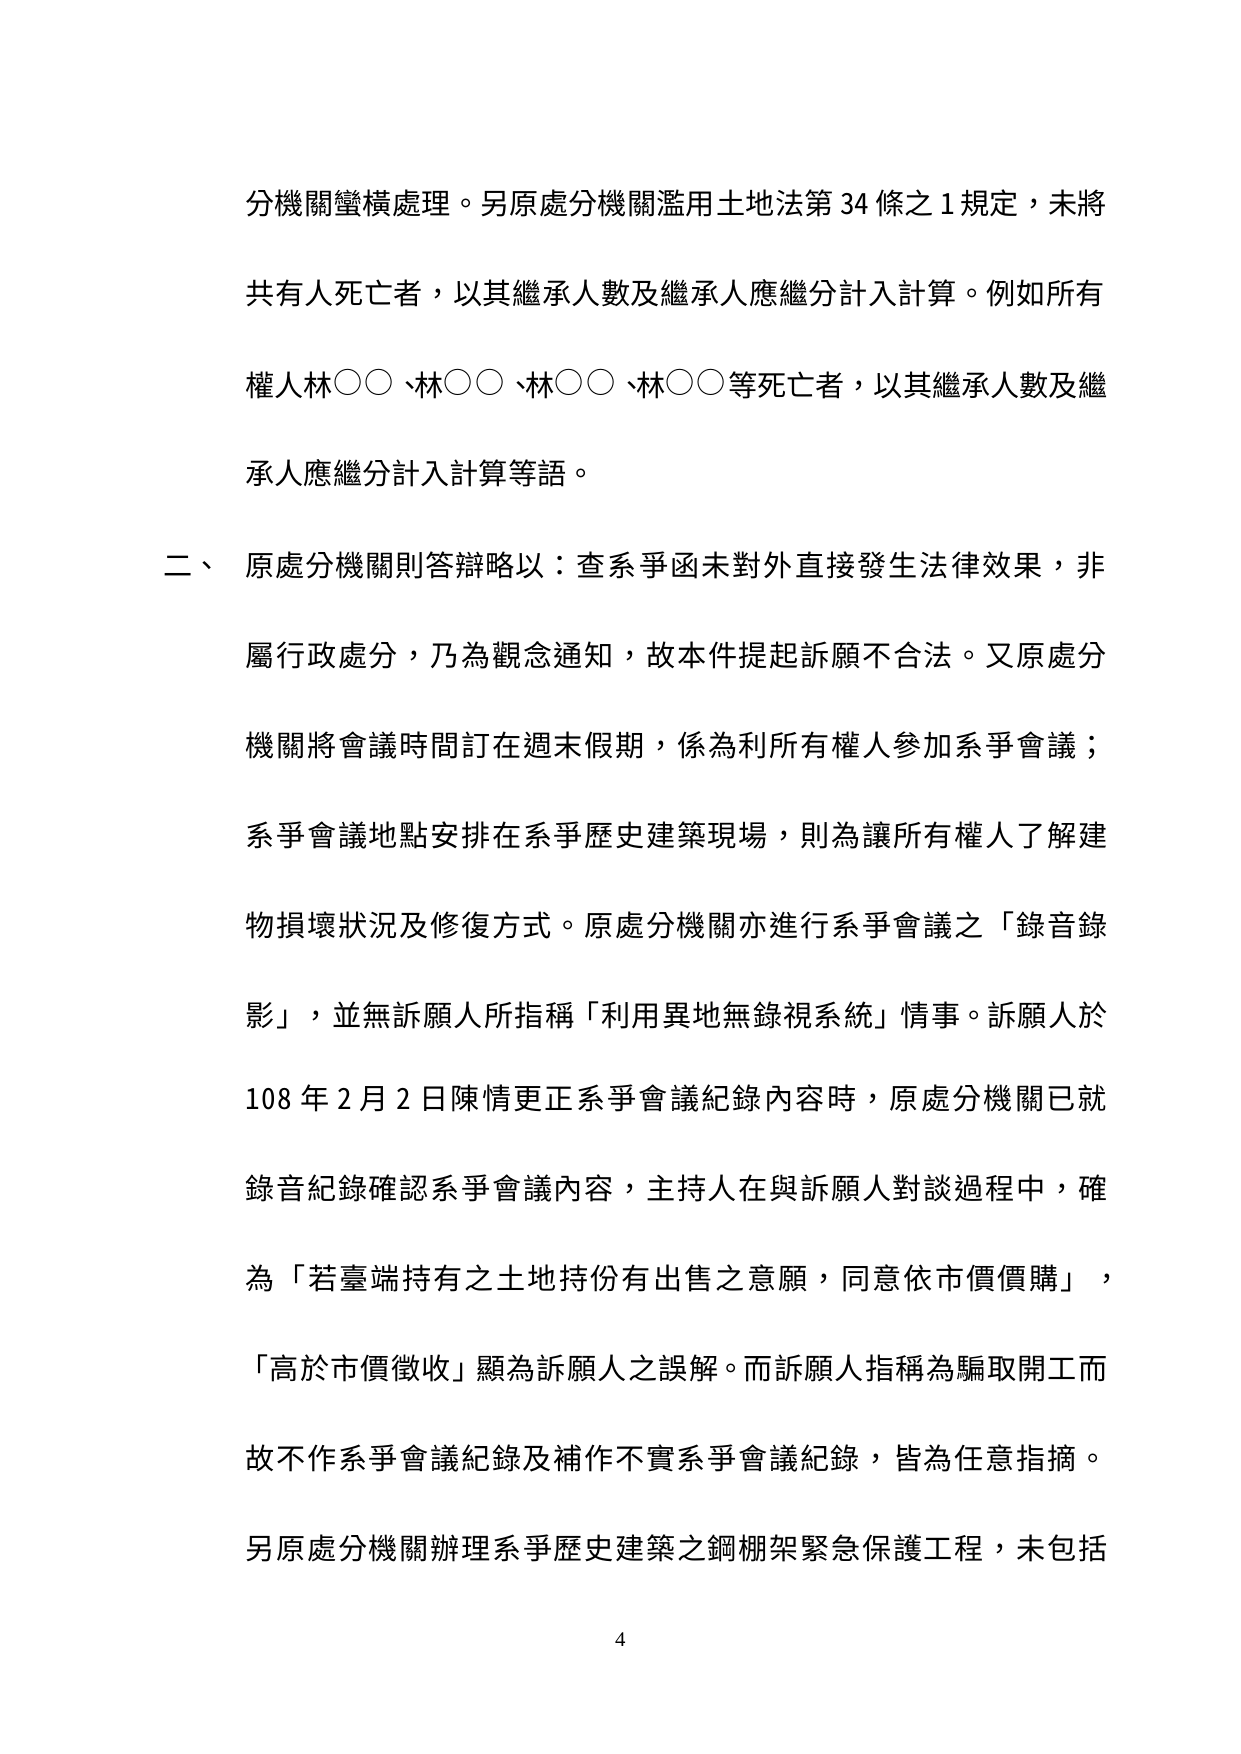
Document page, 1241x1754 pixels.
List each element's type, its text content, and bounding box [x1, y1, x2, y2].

table_cell [150, 165, 234, 526]
table_cell 原處分機關則答辯略以：查系爭函未對外直接發生法律效果，非屬行政處分，乃為觀念通知，故本件提起訴願不合法。又原處分機關將會議時間訂在週末假期，係為利所有權人參加系爭會議；系爭會議地點安排在系爭歷史建築現場，則為讓所有權人了解建物損壞狀況及修復方式。原處分機關亦進行系爭會議之「錄音錄影」，並無訴願人所指稱「利用異地無錄視系統」情事。訴願人於 108年2月2日陳情更正系爭會議紀錄內容時，原處分機關已就錄音紀錄確認系爭會議內容，主持人在與訴願人對談過程中，確為「若臺端持有之土地持份有出售之意願，同意依市價價購」，「高於市價徵收」顯為訴願人之誤解。而訴願人指稱為騙取開工而故不作系爭會議紀錄及補作不實系爭會議紀錄，皆為任意指摘。另原處分機關辦理系爭歷史建築之鋼棚架緊急保護工程，未包括建物本體修復，僅涉及系爭土地使用，已取得足額土地所有權人同意，毋須取得建物所有權人同意。前揭系爭土地所有權人中，經原處分機關於107年11月間調閱土地謄本等資料確認，並無「共有人死亡」情事，訴願人例舉之4位所有權人，其中林○○為建物所有權人，林○○與林○○之土地均已辦理繼承；而林○○則在鋼棚架保護工程發包之後於108年1月28日死亡，故系爭土地所有權人同意毋須「以其繼承人數及繼承人應繼分計入計算」，自無違反土地法第34條之1規定。原處分機關於108年1月17日召開施工前協調會議，並無未知會所有權人即「強制執行開工」情事；系爭會議及施工前協調會皆已通知系爭歷史建築之土地及建物所有權人參加，訴願人指稱「蠻橫處理」並非事實等語。 [234, 526, 1118, 1584]
table_cell 二、 [150, 526, 234, 1584]
table_cell 分機關蠻橫處理。另原處分機關濫用土地法第34條之1規定，未將共有人死亡者，以其繼承人數及繼承人應繼分計入計算。例如所有權人林○○、林○○、林○○、林○○等死亡者，以其繼承人數及繼承人應繼分計入計算等語。 [234, 165, 1118, 526]
